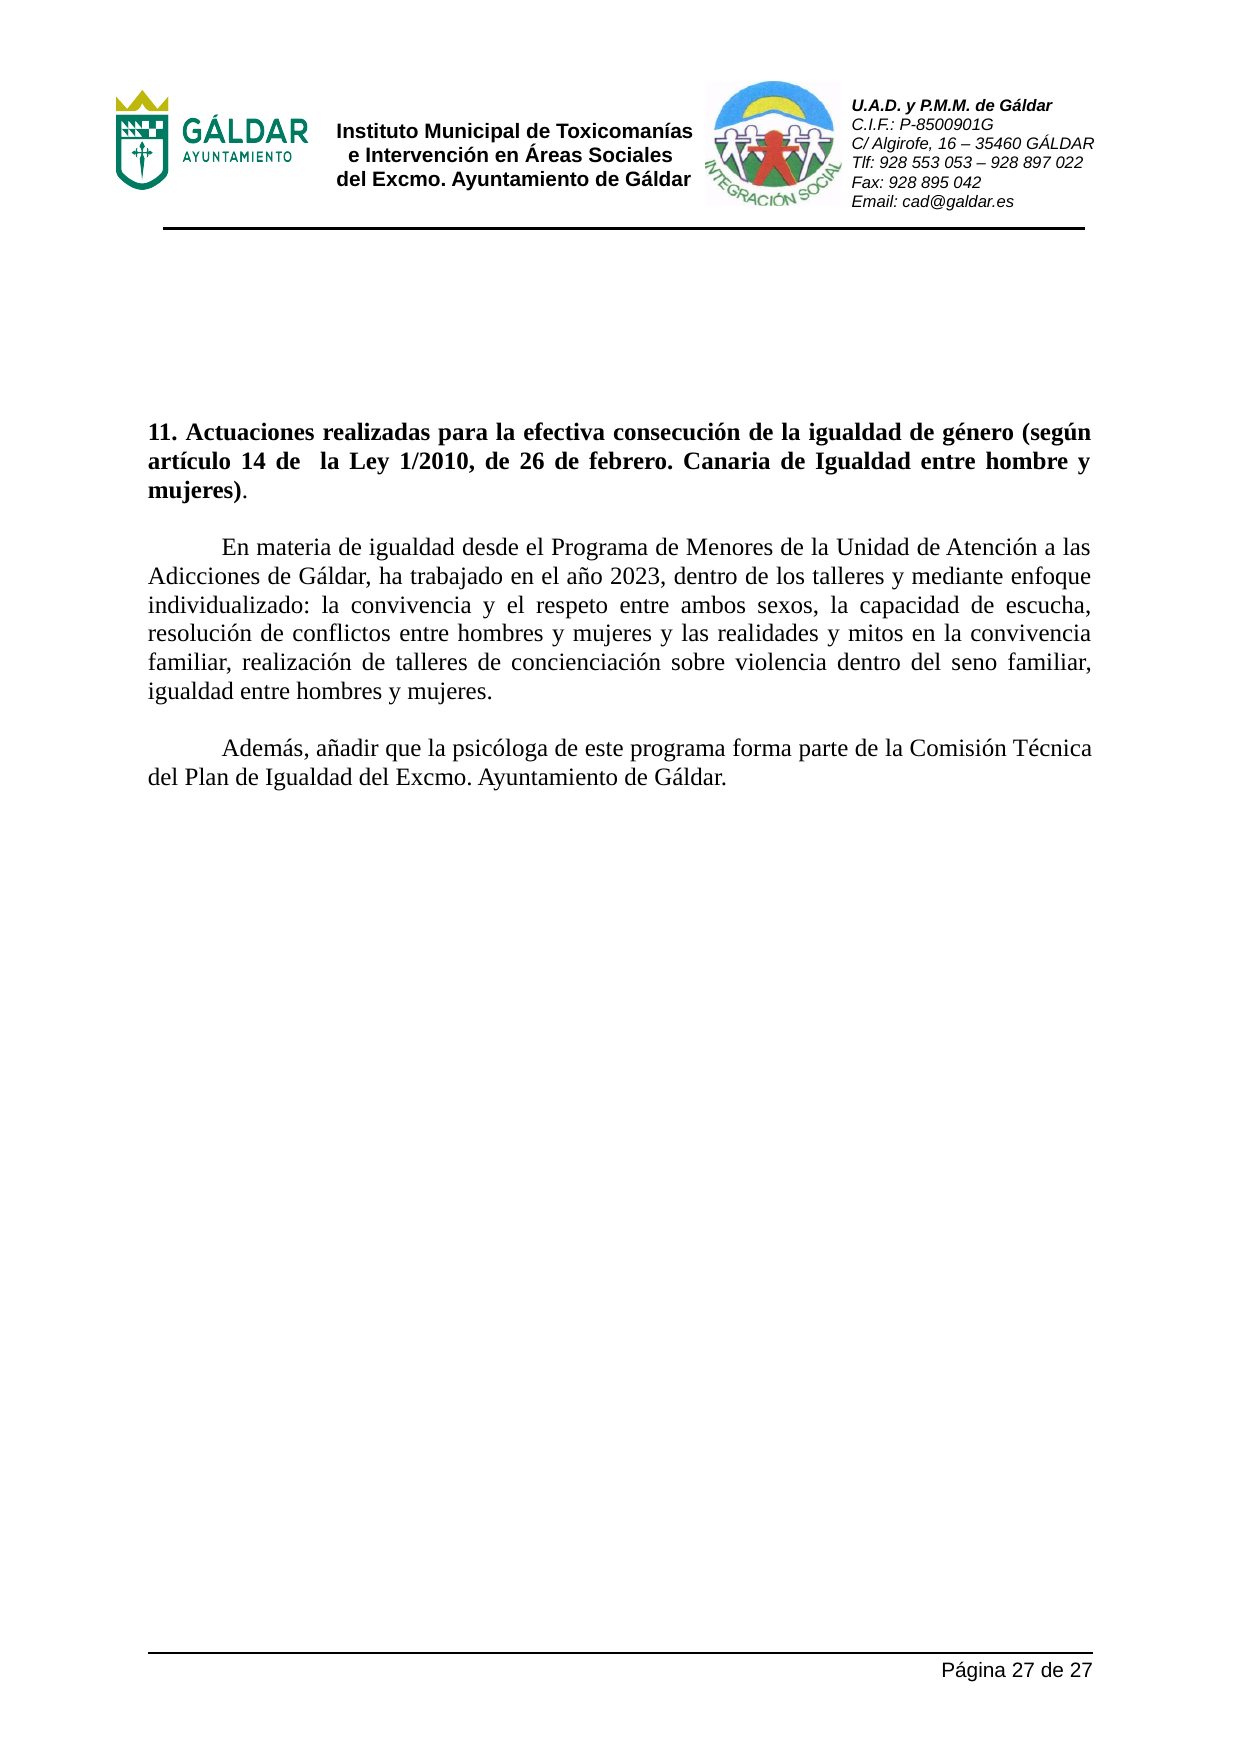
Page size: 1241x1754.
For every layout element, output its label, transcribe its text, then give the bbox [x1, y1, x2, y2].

picture [705, 81, 842, 206]
text Además, añadir que la psicóloga de este programa forma parte de la Comisión Técnica del Plan de Igualdad del Excmo. Ayuntamiento de Gáldar. [148, 733, 1093, 791]
text En materia de igualdad desde el Programa de Menores de la Unidad de Atención a las Adicciones de Gáldar, ha trabajado en el año 2023, dentro de los talleres y mediante enfoque individualizado: la convivencia y el respeto entre ambos sexos, la capacidad de escucha, resolución de conflictos entre hombres y mujeres y las realidades y mitos en la convivencia familiar, realización de talleres de concienciación sobre violencia dentro del seno familiar, igualdad entre hombres y mujeres. [148, 532, 1093, 705]
text 11. Actuaciones realizadas para la efectiva consecución de la igualdad de género (según artículo 14 de la Ley 1/2010, de 26 de febrero. Canaria de Igualdad entre hombre y mujeres). [148, 417, 1093, 503]
picture [96, 64, 325, 215]
